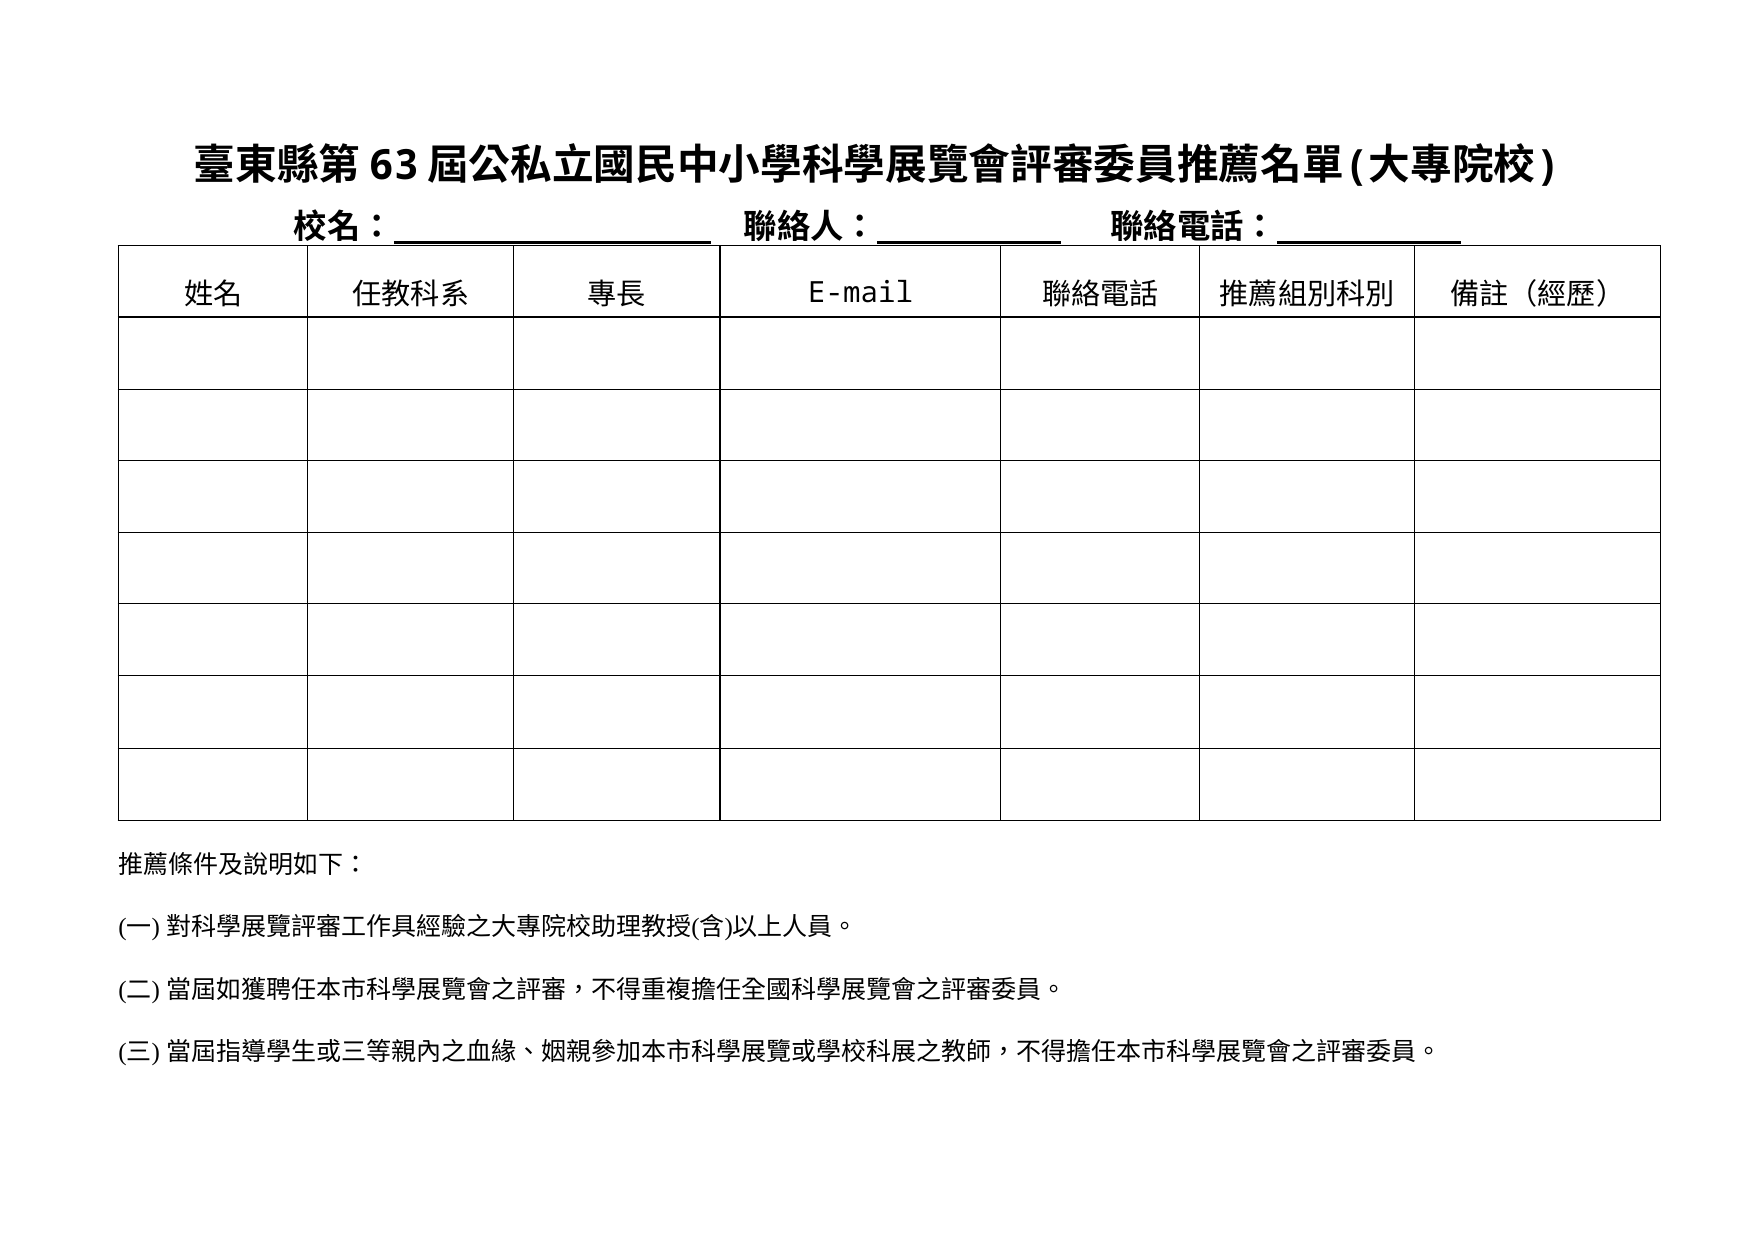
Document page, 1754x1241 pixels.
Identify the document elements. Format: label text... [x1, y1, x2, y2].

table_header 備註（經歷） [1415, 246, 1660, 316]
table_header 專長 [514, 246, 719, 316]
table_header 推薦組別科別 [1200, 246, 1414, 316]
table_header 聯絡電話 [1001, 246, 1199, 316]
table_cell [721, 604, 1000, 675]
table_cell [514, 533, 719, 603]
table_cell [119, 318, 307, 388]
table_cell [1415, 604, 1660, 675]
table_cell [119, 533, 307, 603]
table_cell [1001, 390, 1199, 460]
table_cell [1001, 676, 1199, 748]
table_cell [721, 461, 1000, 532]
table_cell [119, 461, 307, 532]
text (一) 對科學展覽評審工作具經驗之大專院校助理教授(含)以上人員。 [118, 883, 1636, 946]
table_cell [1200, 533, 1414, 603]
table_cell [1415, 533, 1660, 603]
table_cell [308, 390, 513, 460]
table_cell [1415, 318, 1660, 388]
text (二) 當屆如獲聘任本市科學展覽會之評審，不得重複擔任全國科學展覽會之評審委員。 [118, 946, 1636, 1008]
table_header E-mail [721, 246, 1000, 316]
table_header 任教科系 [308, 246, 513, 316]
table_cell [721, 318, 1000, 388]
text 校名： 聯絡人： 聯絡電話： [118, 183, 1636, 245]
table_cell [308, 676, 513, 748]
table_cell [1200, 604, 1414, 675]
table_cell [119, 749, 307, 820]
table_cell [1200, 749, 1414, 820]
table_cell [514, 749, 719, 820]
table_cell [721, 390, 1000, 460]
table_cell [119, 676, 307, 748]
table_cell [308, 749, 513, 820]
table_cell [514, 390, 719, 460]
table_cell [308, 461, 513, 532]
table_cell [119, 390, 307, 460]
table_cell [1001, 604, 1199, 675]
table_cell [1001, 461, 1199, 532]
table_header 姓名 [119, 246, 307, 316]
text 推薦條件及說明如下： [118, 821, 1624, 883]
table_cell [1200, 676, 1414, 748]
table_cell [1200, 461, 1414, 532]
text (三) 當屆指導學生或三等親內之血緣、姻親參加本市科學展覽或學校科展之教師，不得擔任本市科學展覽會之評審委員。 [118, 1008, 1636, 1071]
table_cell [1415, 749, 1660, 820]
text 臺東縣第63屆公私立國民中小學科學展覽會評審委員推薦名單(大專院校) [118, 120, 1636, 183]
table_cell [308, 604, 513, 675]
table_cell [721, 749, 1000, 820]
table_cell [1200, 390, 1414, 460]
table_cell [1415, 461, 1660, 532]
table_cell [119, 604, 307, 675]
table_cell [721, 533, 1000, 603]
table_cell [514, 461, 719, 532]
table_cell [1001, 749, 1199, 820]
table_cell [514, 604, 719, 675]
table_cell [1001, 318, 1199, 388]
table_cell [308, 318, 513, 388]
table_cell [514, 318, 719, 388]
table_cell [308, 533, 513, 603]
table_cell [1200, 318, 1414, 388]
table_cell [721, 676, 1000, 748]
table_cell [1415, 390, 1660, 460]
table_cell [1415, 676, 1660, 748]
table_cell [1001, 533, 1199, 603]
table_cell [514, 676, 719, 748]
